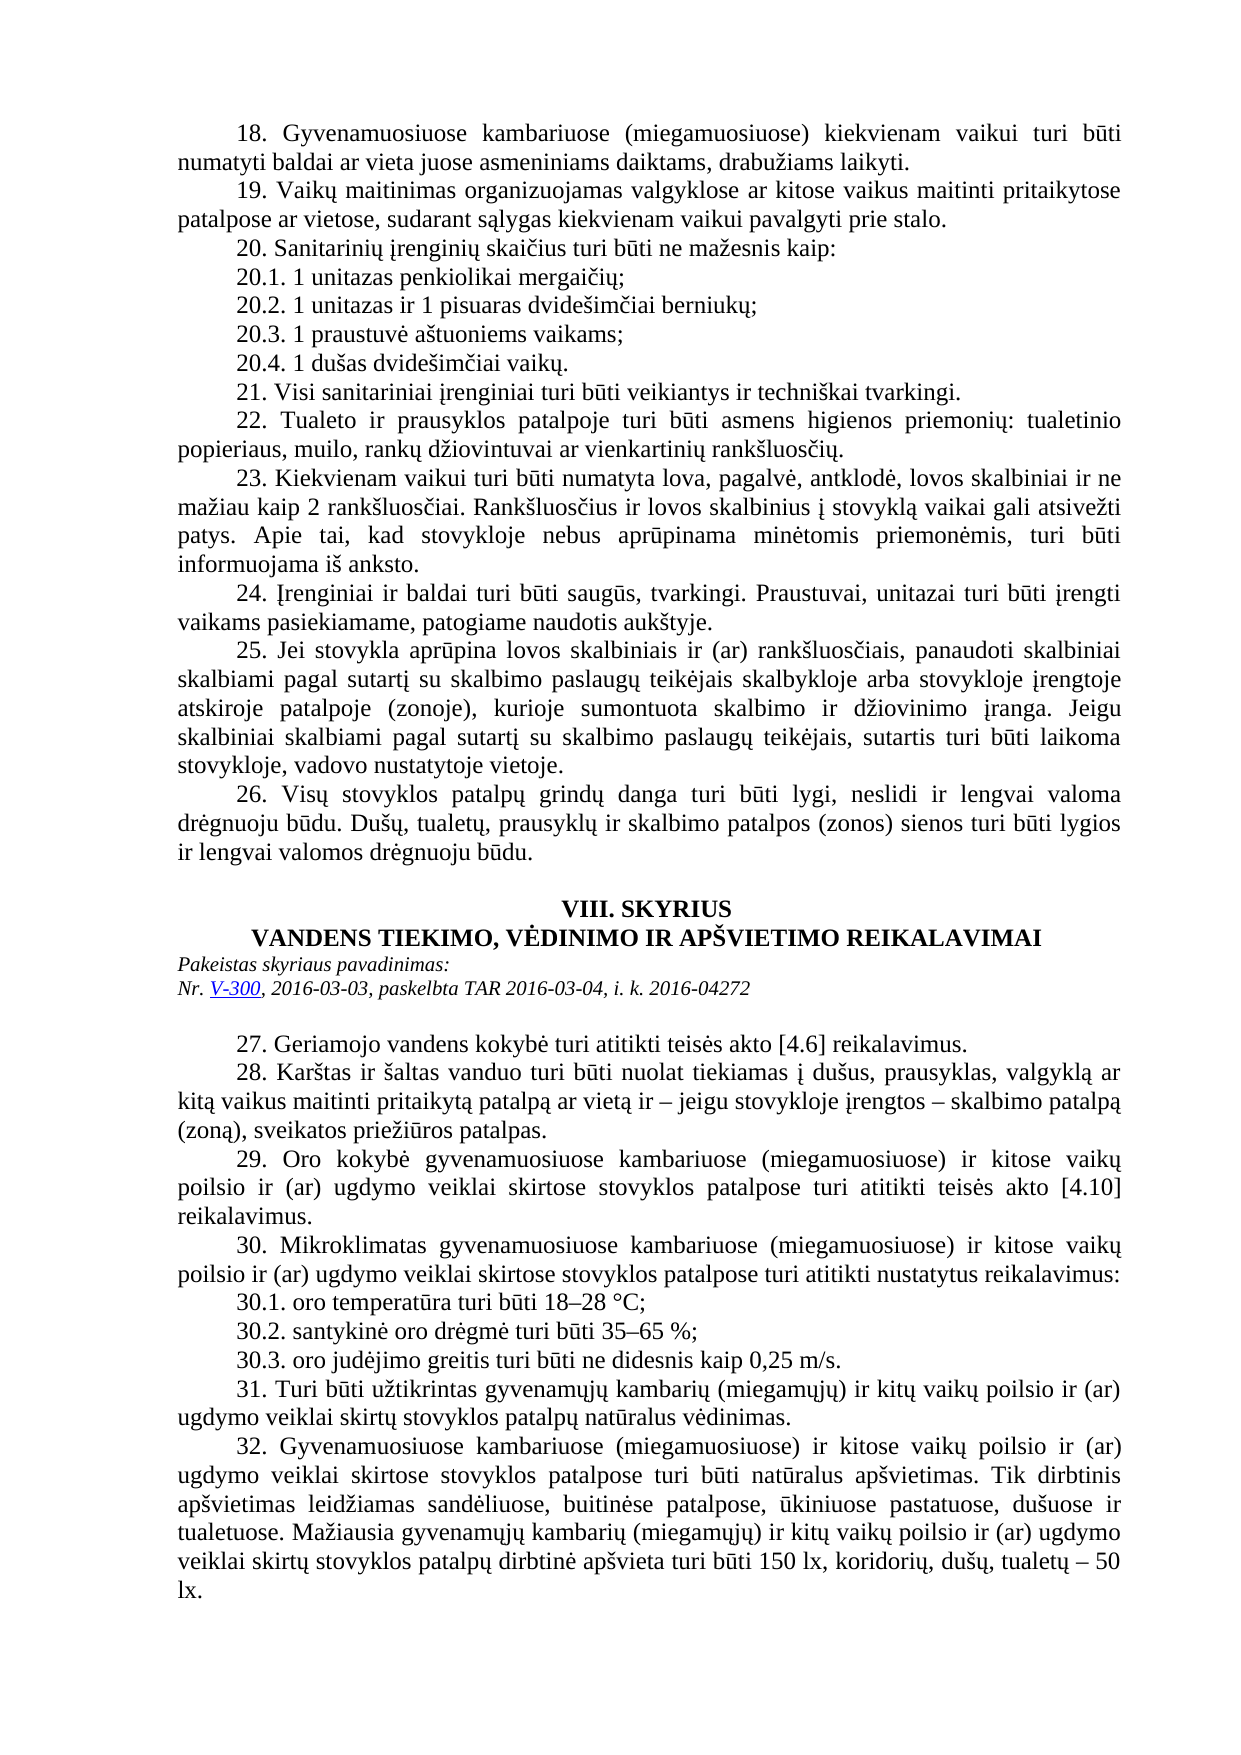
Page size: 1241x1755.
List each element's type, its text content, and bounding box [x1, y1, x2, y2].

text 20.4. 1 dušas dvidešimčiai vaikų. [177, 348, 1122, 377]
text 21. Visi sanitariniai įrenginiai turi būti veikiantys ir techniškai tvarkingi. [177, 377, 1122, 406]
text 32. Gyvenamuosiuose kambariuose (miegamuosiuose) ir kitose vaikų poilsio ir (ar) ugdymo veiklai skirtose stovyklos patalpose turi būti natūralus apšvietimas. Tik dirbtinis apšvietimas leidžiamas sandėliuose, buitinėse patalpose, ūkiniuose pastatuose, dušuose ir tualetuose. Mažiausia gyvenamųjų kambarių (miegamųjų) ir kitų vaikų poilsio ir (ar) ugdymo veiklai skirtų stovyklos patalpų dirbtinė apšvieta turi būti 150 lx, koridorių, dušų, tualetų – 50 lx. [177, 1431, 1122, 1604]
text 26. Visų stovyklos patalpų grindų danga turi būti lygi, neslidi ir lengvai valoma drėgnuoju būdu. Dušų, tualetų, prausyklų ir skalbimo patalpos (zonos) sienos turi būti lygios ir lengvai valomos drėgnuoju būdu. [177, 779, 1122, 866]
text 20.2. 1 unitazas ir 1 pisuaras dvidešimčiai berniukų; [177, 291, 1122, 319]
text 30. Mikroklimatas gyvenamuosiuose kambariuose (miegamuosiuose) ir kitose vaikų poilsio ir (ar) ugdymo veiklai skirtose stovyklos patalpose turi atitikti nustatytus reikalavimus: [177, 1230, 1122, 1287]
text 31. Turi būti užtikrintas gyvenamųjų kambarių (miegamųjų) ir kitų vaikų poilsio ir (ar) ugdymo veiklai skirtų stovyklos patalpų natūralus vėdinimas. [177, 1374, 1122, 1431]
text 20.1. 1 unitazas penkiolikai mergaičių; [177, 262, 1122, 291]
text Pakeistas skyriaus pavadinimas: [177, 952, 1122, 976]
text 30.2. santykinė oro drėgmė turi būti 35–65 %; [177, 1316, 1122, 1345]
text 22. Tualeto ir prausyklos patalpoje turi būti asmens higienos priemonių: tualetinio popieriaus, muilo, rankų džiovintuvai ar vienkartinių rankšluosčių. [177, 406, 1122, 463]
text 23. Kiekvienam vaikui turi būti numatyta lova, pagalvė, antklodė, lovos skalbiniai ir ne mažiau kaip 2 rankšluosčiai. Rankšluosčius ir lovos skalbinius į stovyklą vaikai gali atsivežti patys. Apie tai, kad stovykloje nebus aprūpinama minėtomis priemonėmis, turi būti informuojama iš anksto. [177, 463, 1122, 578]
text 29. Oro kokybė gyvenamuosiuose kambariuose (miegamuosiuose) ir kitose vaikų poilsio ir (ar) ugdymo veiklai skirtose stovyklos patalpose turi atitikti teisės akto [4.10] reikalavimus. [177, 1144, 1122, 1230]
text 30.1. oro temperatūra turi būti 18–28 °C; [177, 1287, 1122, 1316]
text 18. Gyvenamuosiuose kambariuose (miegamuosiuose) kiekvienam vaikui turi būti numatyti baldai ar vieta juose asmeniniams daiktams, drabužiams laikyti. [177, 118, 1122, 176]
text 19. Vaikų maitinimas organizuojamas valgyklose ar kitose vaikus maitinti pritaikytose patalpose ar vietose, sudarant sąlygas kiekvienam vaikui pavalgyti prie stalo. [177, 176, 1122, 233]
text 30.3. oro judėjimo greitis turi būti ne didesnis kaip 0,25 m/s. [177, 1345, 1122, 1374]
text 28. Karštas ir šaltas vanduo turi būti nuolat tiekiamas į dušus, prausyklas, valgyklą ar kitą vaikus maitinti pritaikytą patalpą ar vietą ir – jeigu stovykloje įrengtos – skalbimo patalpą (zoną), sveikatos priežiūros patalpas. [177, 1057, 1122, 1144]
text ViII. SKYRIUS VANDENS TIEKIMO, VĖDINIMO IR APŠVIETIMO REIKALAVIMAI [177, 894, 1122, 952]
text 25. Jei stovykla aprūpina lovos skalbiniais ir (ar) rankšluosčiais, panaudoti skalbiniai skalbiami pagal sutartį su skalbimo paslaugų teikėjais skalbykloje arba stovykloje įrengtoje atskiroje patalpoje (zonoje), kurioje sumontuota skalbimo ir džiovinimo įranga. Jeigu skalbiniai skalbiami pagal sutartį su skalbimo paslaugų teikėjais, sutartis turi būti laikoma stovykloje, vadovo nustatytoje vietoje. [177, 636, 1122, 779]
text 20.3. 1 praustuvė aštuoniems vaikams; [177, 319, 1122, 348]
text 20. Sanitarinių įrenginių skaičius turi būti ne mažesnis kaip: [177, 233, 1122, 262]
text 27. Geriamojo vandens kokybė turi atitikti teisės akto [4.6] reikalavimus. [177, 1029, 1122, 1057]
text 24. Įrenginiai ir baldai turi būti saugūs, tvarkingi. Praustuvai, unitazai turi būti įrengti vaikams pasiekiamame, patogiame naudotis aukštyje. [177, 578, 1122, 636]
text Nr. V-300, 2016-03-03, paskelbta TAR 2016-03-04, i. k. 2016-04272 [177, 976, 1122, 1000]
